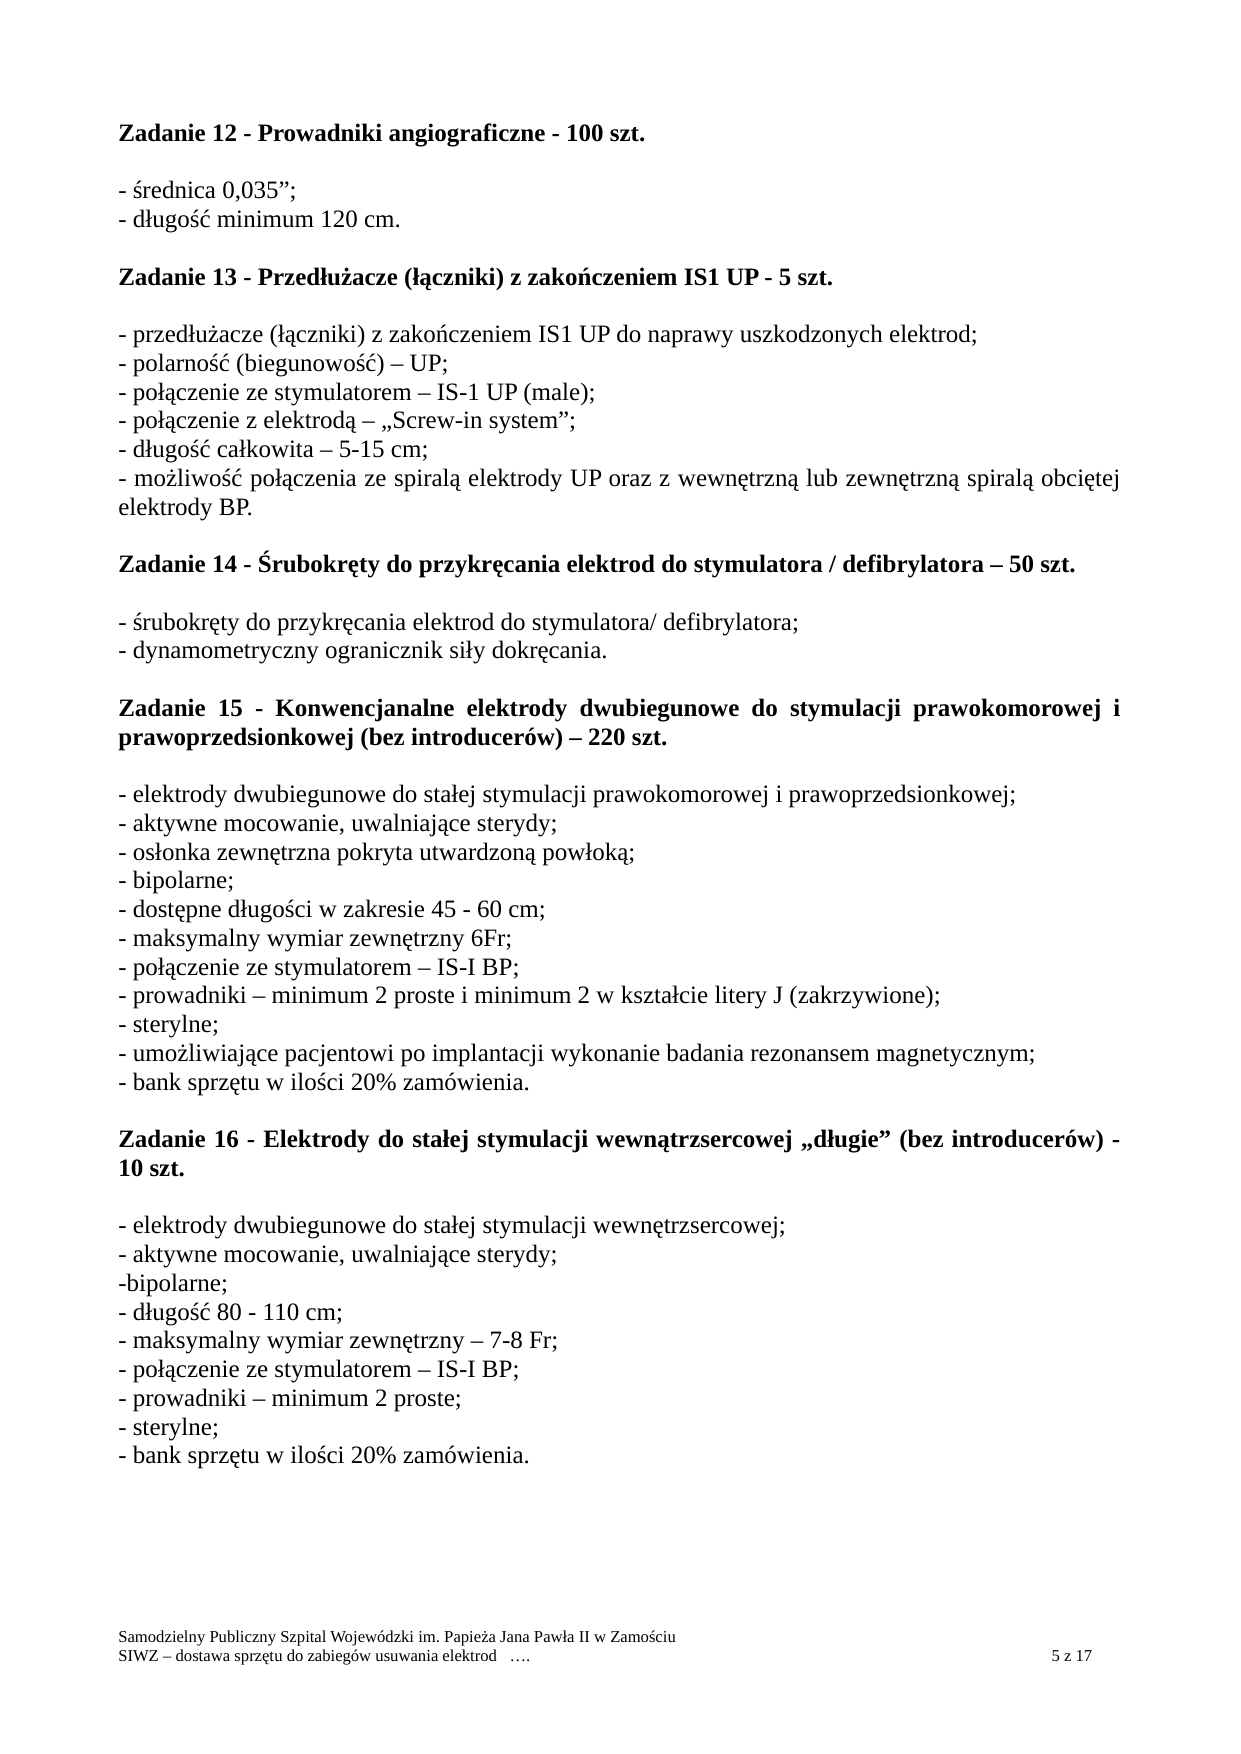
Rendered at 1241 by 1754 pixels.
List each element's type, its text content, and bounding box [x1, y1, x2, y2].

text Zadanie 15 - Konwencjanalne elektrody dwubiegunowe do stymulacji prawokomorowej i prawoprzedsionkowej (bez introducerów) – 220 szt. [118, 693, 1122, 751]
text - długość 80 - 110 cm; [118, 1297, 1122, 1326]
text - sterylne; [118, 1412, 1122, 1441]
text - dostępne długości w zakresie 45 - 60 cm; [118, 894, 1122, 923]
text - aktywne mocowanie, uwalniające sterydy; [118, 808, 1122, 837]
text - polarność (biegunowość) – UP; [118, 348, 1122, 377]
text - bank sprzętu w ilości 20% zamówienia. [118, 1067, 1122, 1096]
text - maksymalny wymiar zewnętrzny 6Fr; [118, 923, 1122, 952]
text - maksymalny wymiar zewnętrzny – 7-8 Fr; [118, 1326, 1122, 1354]
text - przedłużacze (łączniki) z zakończeniem IS1 UP do naprawy uszkodzonych elektrod; [118, 319, 1122, 348]
text - śrubokręty do przykręcania elektrod do stymulatora/ defibrylatora; [118, 607, 1122, 636]
text Zadanie 13 - Przedłużacze (łączniki) z zakończeniem IS1 UP - 5 szt. [118, 262, 1122, 291]
text -bipolarne; [118, 1268, 1122, 1297]
text Zadanie 12 - Prowadniki angiograficzne - 100 szt. [118, 118, 1122, 147]
text - połączenie ze stymulatorem – IS-1 UP (male); [118, 377, 1122, 406]
text - elektrody dwubiegunowe do stałej stymulacji prawokomorowej i prawoprzedsionkowej; [118, 779, 1122, 808]
text - długość całkowita – 5-15 cm; [118, 434, 1122, 463]
text - prowadniki – minimum 2 proste; [118, 1383, 1122, 1412]
text - połączenie z elektrodą – „Screw-in system”; [118, 406, 1122, 434]
text - dynamometryczny ogranicznik siły dokręcania. [118, 636, 1122, 664]
text - możliwość połączenia ze spiralą elektrody UP oraz z wewnętrzną lub zewnętrzną spiralą obciętej elektrody BP. [118, 463, 1122, 521]
text - połączenie ze stymulatorem – IS-I BP; [118, 952, 1122, 981]
text - sterylne; [118, 1009, 1122, 1038]
text Zadanie 14 - Śrubokręty do przykręcania elektrod do stymulatora / defibrylatora – 50 szt. [118, 549, 1122, 578]
text - aktywne mocowanie, uwalniające sterydy; [118, 1239, 1122, 1268]
text - osłonka zewnętrzna pokryta utwardzoną powłoką; [118, 837, 1122, 866]
text - połączenie ze stymulatorem – IS-I BP; [118, 1354, 1122, 1383]
text - bank sprzętu w ilości 20% zamówienia. [118, 1441, 1122, 1469]
text - długość minimum 120 cm. [118, 204, 1122, 233]
text - prowadniki – minimum 2 proste i minimum 2 w kształcie litery J (zakrzywione); [118, 981, 1122, 1009]
text - umożliwiające pacjentowi po implantacji wykonanie badania rezonansem magnetycznym; [118, 1038, 1122, 1067]
text Zadanie 16 - Elektrody do stałej stymulacji wewnątrzsercowej „długie” (bez introducerów) - 10 szt. [118, 1124, 1122, 1182]
text - elektrody dwubiegunowe do stałej stymulacji wewnętrzsercowej; [118, 1211, 1122, 1239]
text - średnica 0,035”; [118, 176, 1122, 204]
text - bipolarne; [118, 866, 1122, 894]
